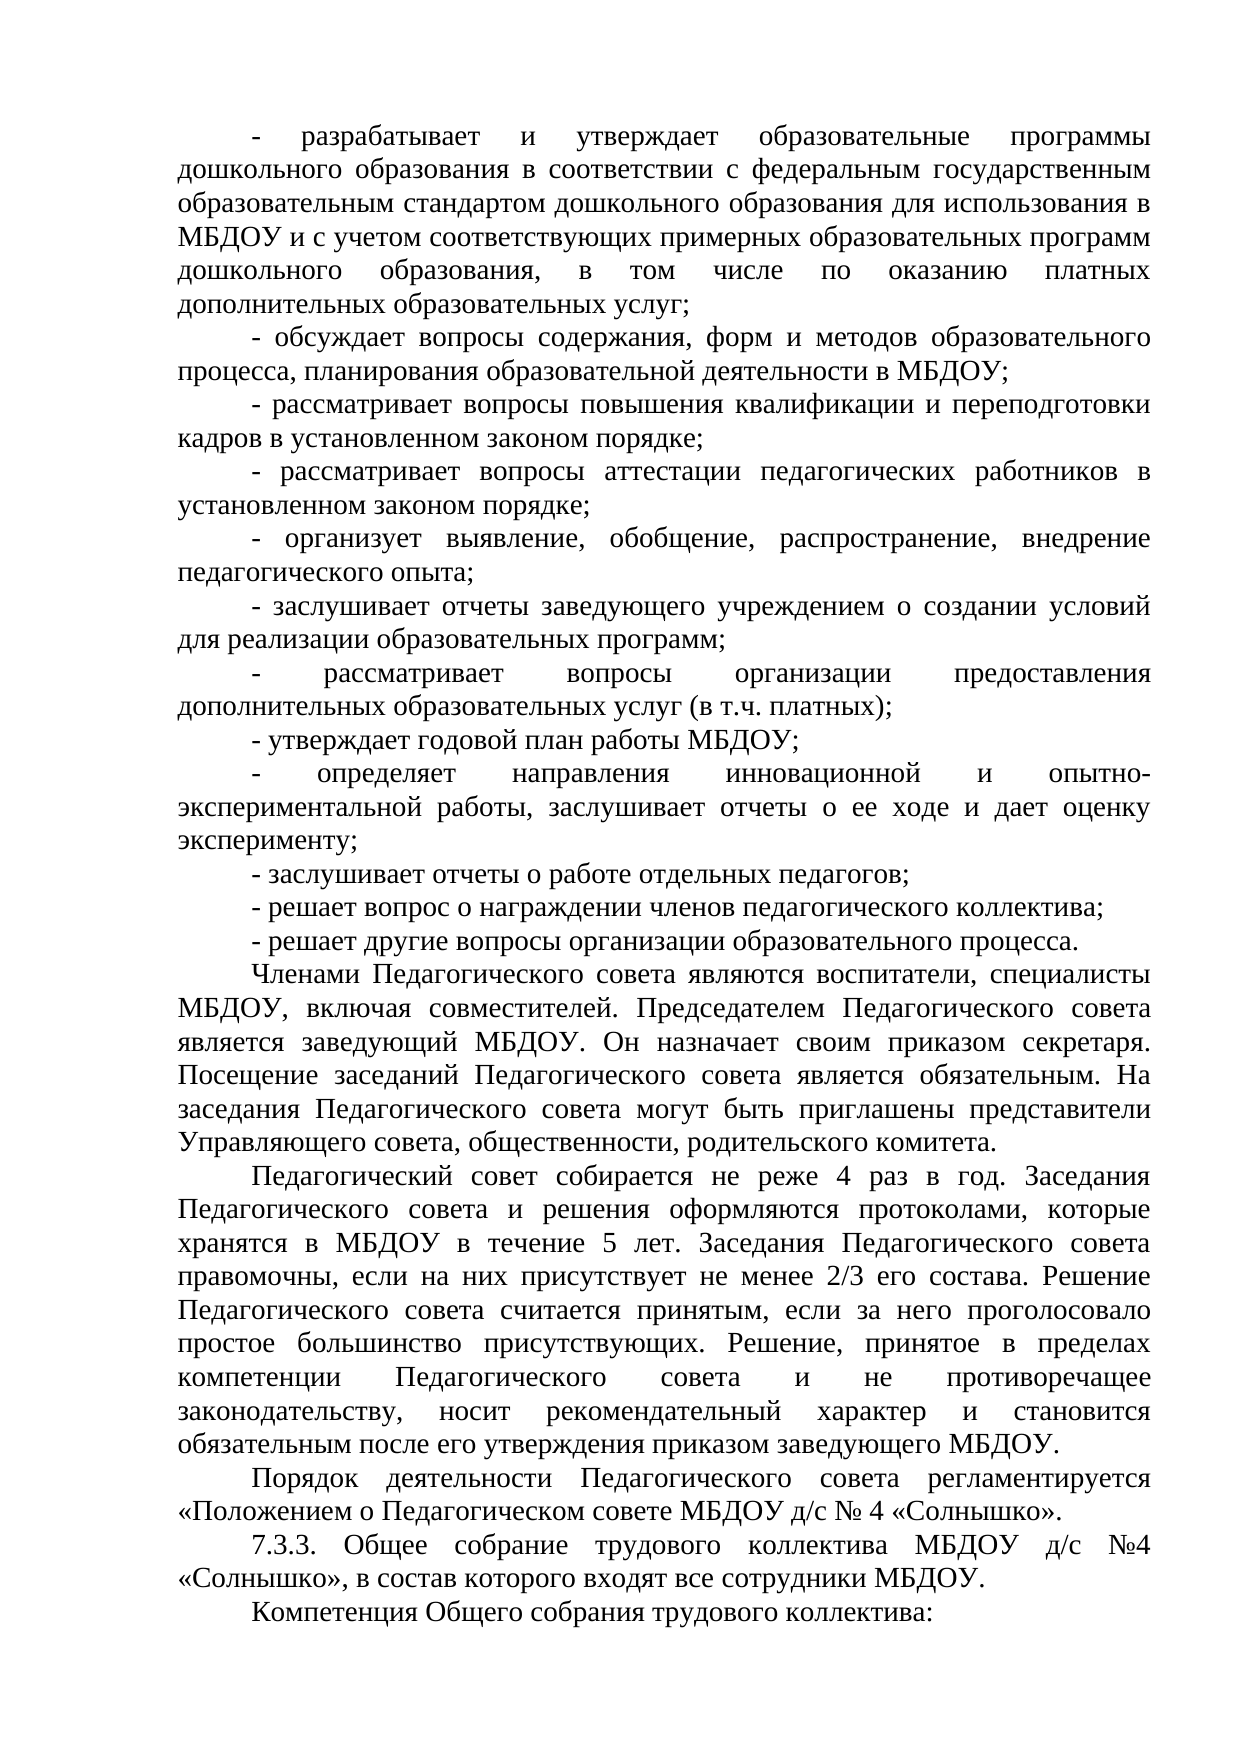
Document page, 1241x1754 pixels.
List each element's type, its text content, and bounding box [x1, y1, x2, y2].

text - рассматривает вопросы организации предоставления дополнительных образовательных услуг (в т.ч. платных); [177, 655, 1152, 722]
text 7.3.3. Общее собрание трудового коллектива МБДОУ д/с №4 «Солнышко», в состав которого входят все сотрудники МБДОУ. [177, 1527, 1152, 1594]
text Порядок деятельности Педагогического совета регламентируется «Положением о Педагогическом совете МБДОУ д/с № 4 «Солнышко». [177, 1460, 1152, 1527]
text - разрабатывает и утверждает образовательные программы дошкольного образования в соответствии с федеральным государственным образовательным стандартом дошкольного образования для использования в МБДОУ и с учетом соответствующих примерных образовательных программ дошкольного образования, в том числе по оказанию платных дополнительных образовательных услуг; [177, 118, 1152, 319]
text - рассматривает вопросы аттестации педагогических работников в установленном законом порядке; [177, 453, 1152, 521]
text - решает другие вопросы организации образовательного процесса. [177, 923, 1152, 957]
text - обсуждает вопросы содержания, форм и методов образовательного процесса, планирования образовательной деятельности в МБДОУ; [177, 319, 1152, 386]
text Членами Педагогического совета являются воспитатели, специалисты МБДОУ, включая совместителей. Председателем Педагогического совета является заведующий МБДОУ. Он назначает своим приказом секретаря. Посещение заседаний Педагогического совета является обязательным. На заседания Педагогического совета могут быть приглашены представители Управляющего совета, общественности, родительского комитета. [177, 957, 1152, 1158]
text Педагогический совет собирается не реже 4 раз в год. Заседания Педагогического совета и решения оформляются протоколами, которые хранятся в МБДОУ в течение 5 лет. Заседания Педагогического совета правомочны, если на них присутствует не менее 2/3 его состава. Решение Педагогического совета считается принятым, если за него проголосовало простое большинство присутствующих. Решение, принятое в пределах компетенции Педагогического совета и не противоречащее законодательству, носит рекомендательный характер и становится обязательным после его утверждения приказом заведующего МБДОУ. [177, 1158, 1152, 1460]
text Компетенция Общего собрания трудового коллектива: [177, 1594, 1152, 1627]
text - заслушивает отчеты о работе отдельных педагогов; [177, 856, 1152, 889]
text - решает вопрос о награждении членов педагогического коллектива; [177, 889, 1152, 923]
text - определяет направления инновационной и опытно-экспериментальной работы, заслушивает отчеты о ее ходе и дает оценку эксперименту; [177, 755, 1152, 856]
text - утверждает годовой план работы МБДОУ; [177, 722, 1152, 755]
text - заслушивает отчеты заведующего учреждением о создании условий для реализации образовательных программ; [177, 588, 1152, 655]
text - рассматривает вопросы повышения квалификации и переподготовки кадров в установленном законом порядке; [177, 386, 1152, 453]
text - организует выявление, обобщение, распространение, внедрение педагогического опыта; [177, 521, 1152, 588]
